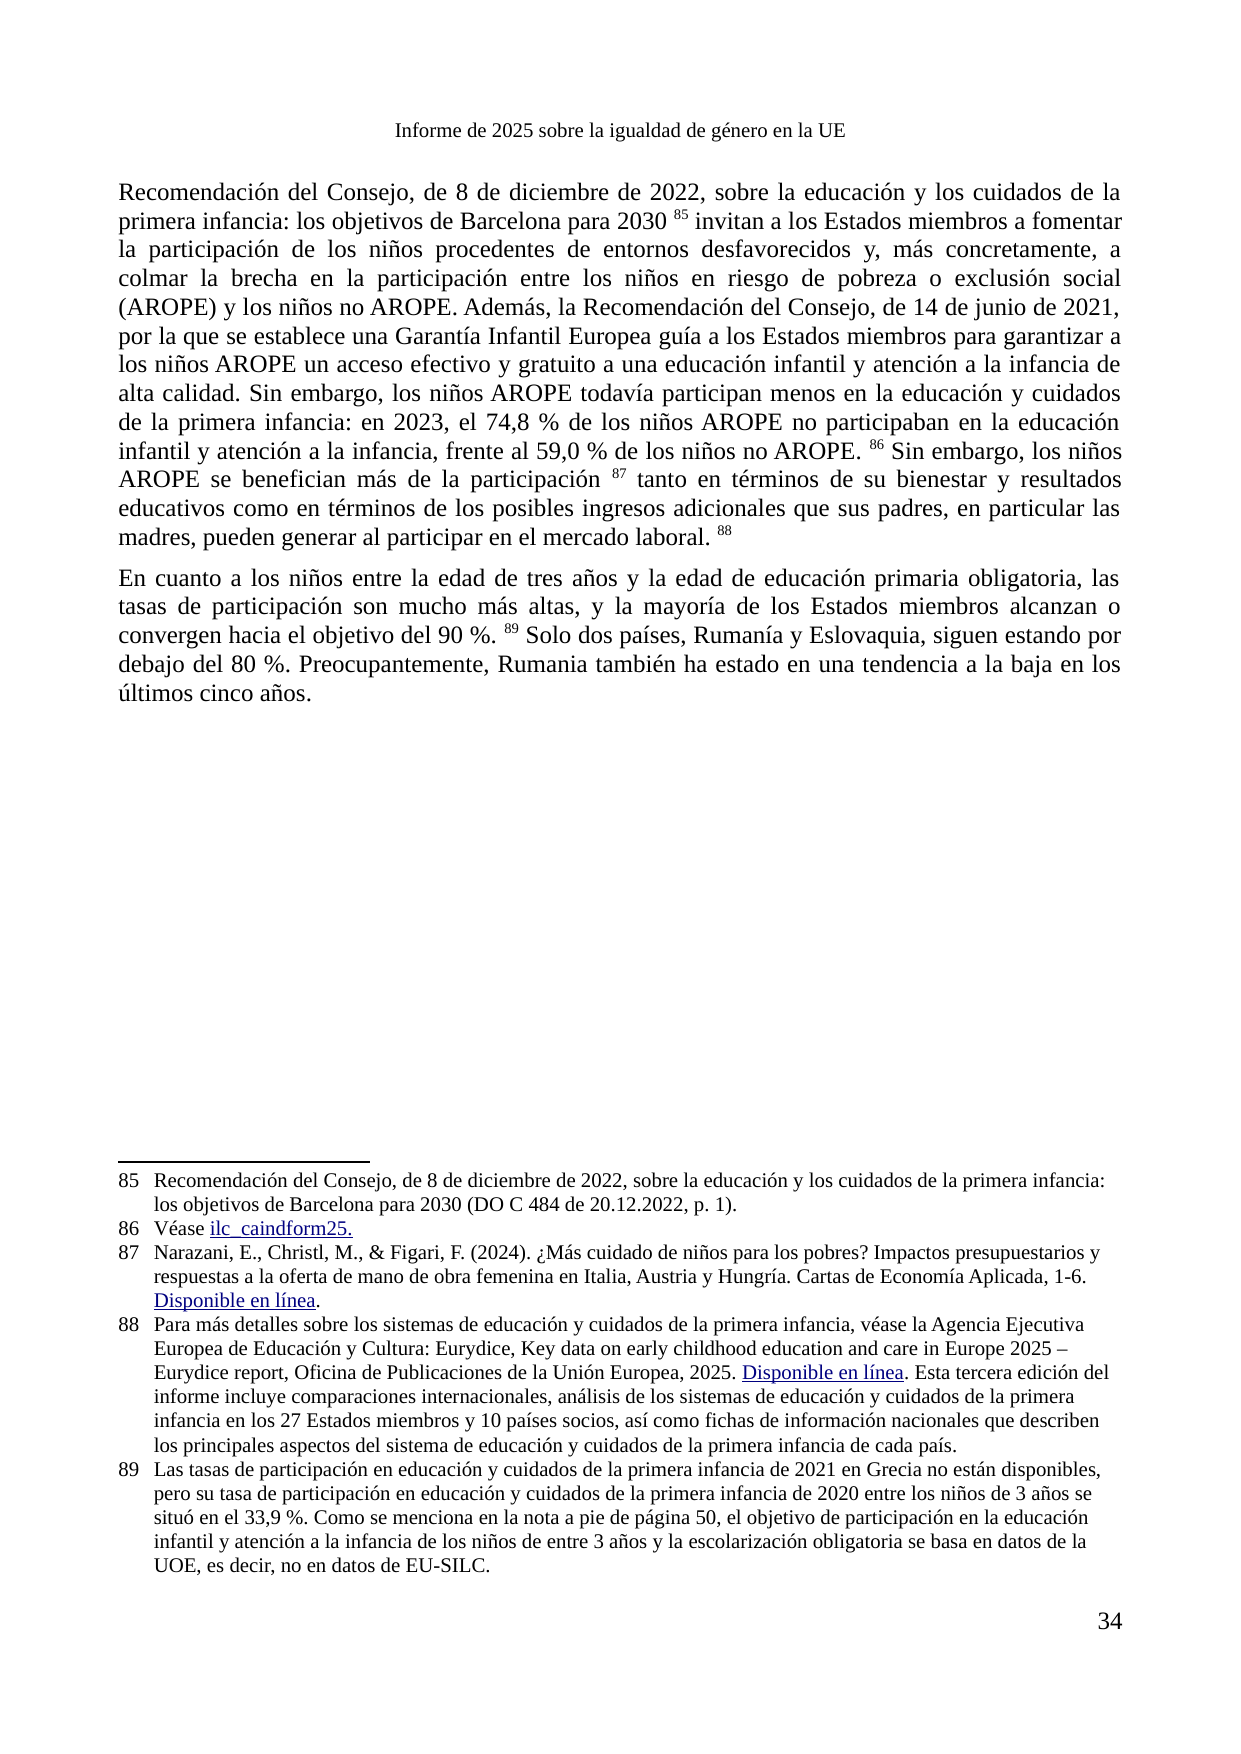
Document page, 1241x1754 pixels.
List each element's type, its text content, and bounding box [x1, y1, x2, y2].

text Para más detalles sobre los sistemas de educación y cuidados de la primera infancia, véase la Agencia Ejecutiva Europea de Educación y Cultura: Eurydice, Key data on early childhood education and care in Europe 2025 – Eurydice report, Oficina de Publicaciones de la Unión Europea, 2025. Disponible en línea. Esta tercera edición del informe incluye comparaciones internacionales, análisis de los sistemas de educación y cuidados de la primera infancia en los 27 Estados miembros y 10 países socios, así como fichas de información nacionales que describen los principales aspectos del sistema de educación y cuidados de la primera infancia de cada país. [118, 1312, 1122, 1457]
text Recomendación del Consejo, de 8 de diciembre de 2022, sobre la educación y los cuidados de la primera infancia: los objetivos de Barcelona para 2030 (DO C 484 de 20.12.2022, p. 1). [118, 1168, 1122, 1216]
text Narazani, E., Christl, M., & Figari, F. (2024). ¿Más cuidado de niños para los pobres? Impactos presupuestarios y respuestas a la oferta de mano de obra femenina en Italia, Austria y Hungría. Cartas de Economía Aplicada, 1-6. Disponible en línea. [118, 1240, 1122, 1312]
text Véase ilc_caindform25. [118, 1216, 1122, 1240]
text En cuanto a los niños entre la edad de tres años y la edad de educación primaria obligatoria, las tasas de participación son mucho más altas, y la mayoría de los Estados miembros alcanzan o convergen hacia el objetivo del 90 %. Solo dos países, Rumanía y Eslovaquia, siguen estando por debajo del 80 %. Preocupantemente, Rumania también ha estado en una tendencia a la baja en los últimos cinco años. [118, 563, 1122, 706]
text Las tasas de participación en educación y cuidados de la primera infancia de 2021 en Grecia no están disponibles, pero su tasa de participación en educación y cuidados de la primera infancia de 2020 entre los niños de 3 años se situó en el 33,9 %. Como se menciona en la nota a pie de página 50, el objetivo de participación en la educación infantil y atención a la infancia de los niños de entre 3 años y la escolarización obligatoria se basa en datos de la UOE, es decir, no en datos de EU-SILC. [118, 1457, 1122, 1577]
text Recomendación del Consejo, de 8 de diciembre de 2022, sobre la educación y los cuidados de la primera infancia: los objetivos de Barcelona para 2030 invitan a los Estados miembros a fomentar la participación de los niños procedentes de entornos desfavorecidos y, más concretamente, a colmar la brecha en la participación entre los niños en riesgo de pobreza o exclusión social (AROPE) y los niños no AROPE. Además, la Recomendación del Consejo, de 14 de junio de 2021, por la que se establece una Garantía Infantil Europea guía a los Estados miembros para garantizar a los niños AROPE un acceso efectivo y gratuito a una educación infantil y atención a la infancia de alta calidad. Sin embargo, los niños AROPE todavía participan menos en la educación y cuidados de la primera infancia: en 2023, el 74,8 % de los niños AROPE no participaban en la educación infantil y atención a la infancia, frente al 59,0 % de los niños no AROPE. Sin embargo, los niños AROPE se benefician más de la participación tanto en términos de su bienestar y resultados educativos como en términos de los posibles ingresos adicionales que sus padres, en particular las madres, pueden generar al participar en el mercado laboral. [118, 177, 1122, 551]
